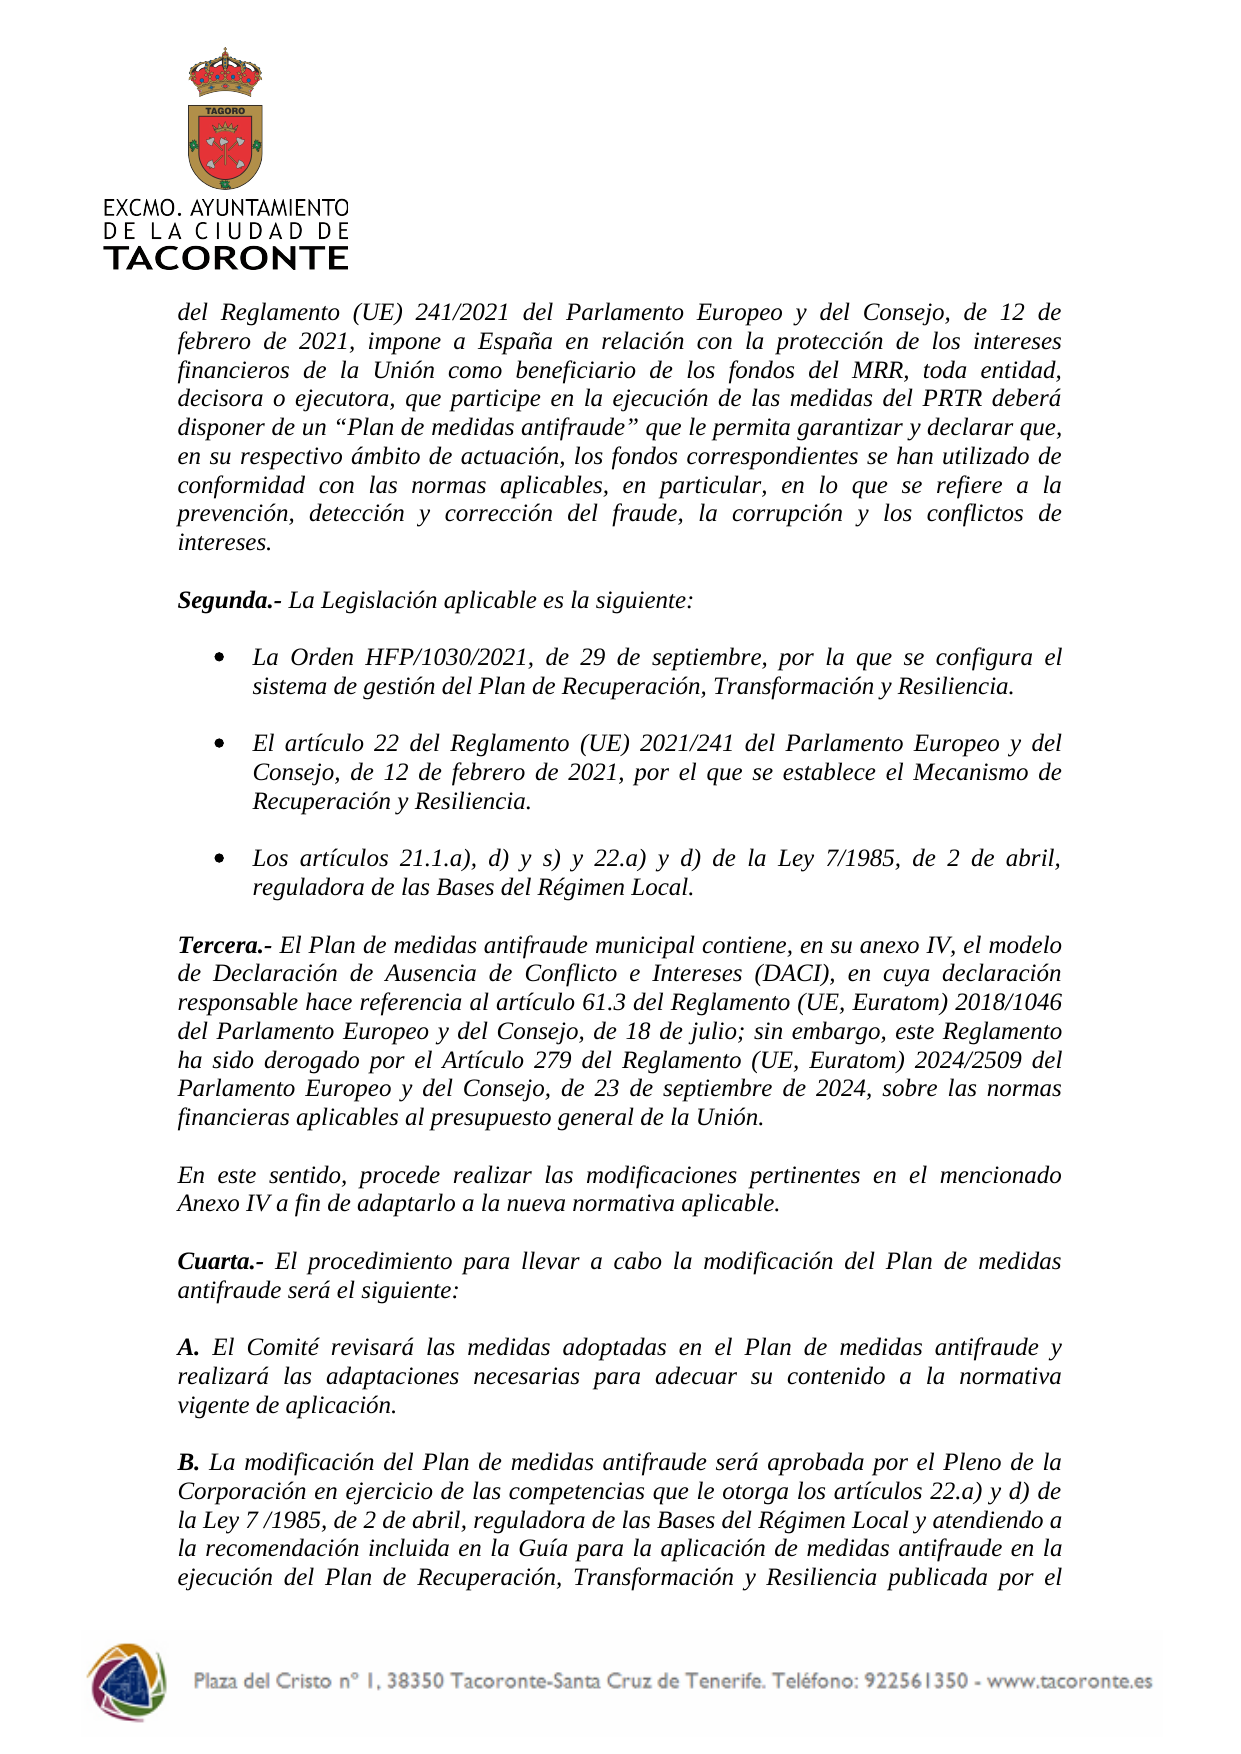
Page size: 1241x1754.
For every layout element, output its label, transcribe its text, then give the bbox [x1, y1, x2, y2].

text Cuarta.- El procedimiento para llevar a cabo la modificación del Plan de medidas antifraude será el siguiente: [177, 1246, 1063, 1303]
text A. El Comité revisará las medidas adoptadas en el Plan de medidas antifraude y realizará las adaptaciones necesarias para adecuar su contenido a la normativa vigente de aplicación. [177, 1332, 1063, 1418]
list El artículo 22 del Reglamento (UE) 2021/241 del Parlamento Europeo y del Consejo, de 12 de febrero de 2021, por el que se establece el Mecanismo de Recuperación y Resiliencia. [215, 728, 1063, 815]
text del Reglamento (UE) 241/2021 del Parlamento Europeo y del Consejo, de 12 de febrero de 2021, impone a España en relación con la protección de los intereses financieros de la Unión como beneficiario de los fondos del MRR, toda entidad, decisora o ejecutora, que participe en la ejecución de las medidas del PRTR deberá disponer de un “Plan de medidas antifraude” que le permita garantizar y declarar que, en su respectivo ámbito de actuación, los fondos correspondientes se han utilizado de conformidad con las normas aplicables, en particular, en lo que se refiere a la prevención, detección y corrección del fraude, la corrupción y los conflictos de intereses. [177, 297, 1063, 556]
text En este sentido, procede realizar las modificaciones pertinentes en el mencionado Anexo IV a fin de adaptarlo a la nueva normativa aplicable. [177, 1160, 1063, 1217]
picture [103, 47, 348, 270]
picture [80, 1630, 1163, 1737]
list La Orden HFP/1030/2021, de 29 de septiembre, por la que se configura el sistema de gestión del Plan de Recuperación, Transformación y Resiliencia. [215, 642, 1063, 700]
text Tercera.- El Plan de medidas antifraude municipal contiene, en su anexo IV, el modelo de Declaración de Ausencia de Conflicto e Intereses (DACI), en cuya declaración responsable hace referencia al artículo 61.3 del Reglamento (UE, Euratom) 2018/1046 del Parlamento Europeo y del Consejo, de 18 de julio; sin embargo, este Reglamento ha sido derogado por el Artículo 279 del Reglamento (UE, Euratom) 2024/2509 del Parlamento Europeo y del Consejo, de 23 de septiembre de 2024, sobre las normas financieras aplicables al presupuesto general de la Unión. [177, 930, 1063, 1131]
list Los artículos 21.1.a), d) y s) y 22.a) y d) de la Ley 7/1985, de 2 de abril, reguladora de las Bases del Régimen Local. [215, 843, 1063, 901]
text Segunda.- La Legislación aplicable es la siguiente: [177, 585, 1063, 613]
text B. La modificación del Plan de medidas antifraude será aprobada por el Pleno de la Corporación en ejercicio de las competencias que le otorga los artículos 22.a) y d) de la Ley 7 /1985, de 2 de abril, reguladora de las Bases del Régimen Local y atendiendo a la recomendación incluida en la Guía para la aplicación de medidas antifraude en la ejecución del Plan de Recuperación, Transformación y Resiliencia publicada por el [177, 1447, 1063, 1591]
